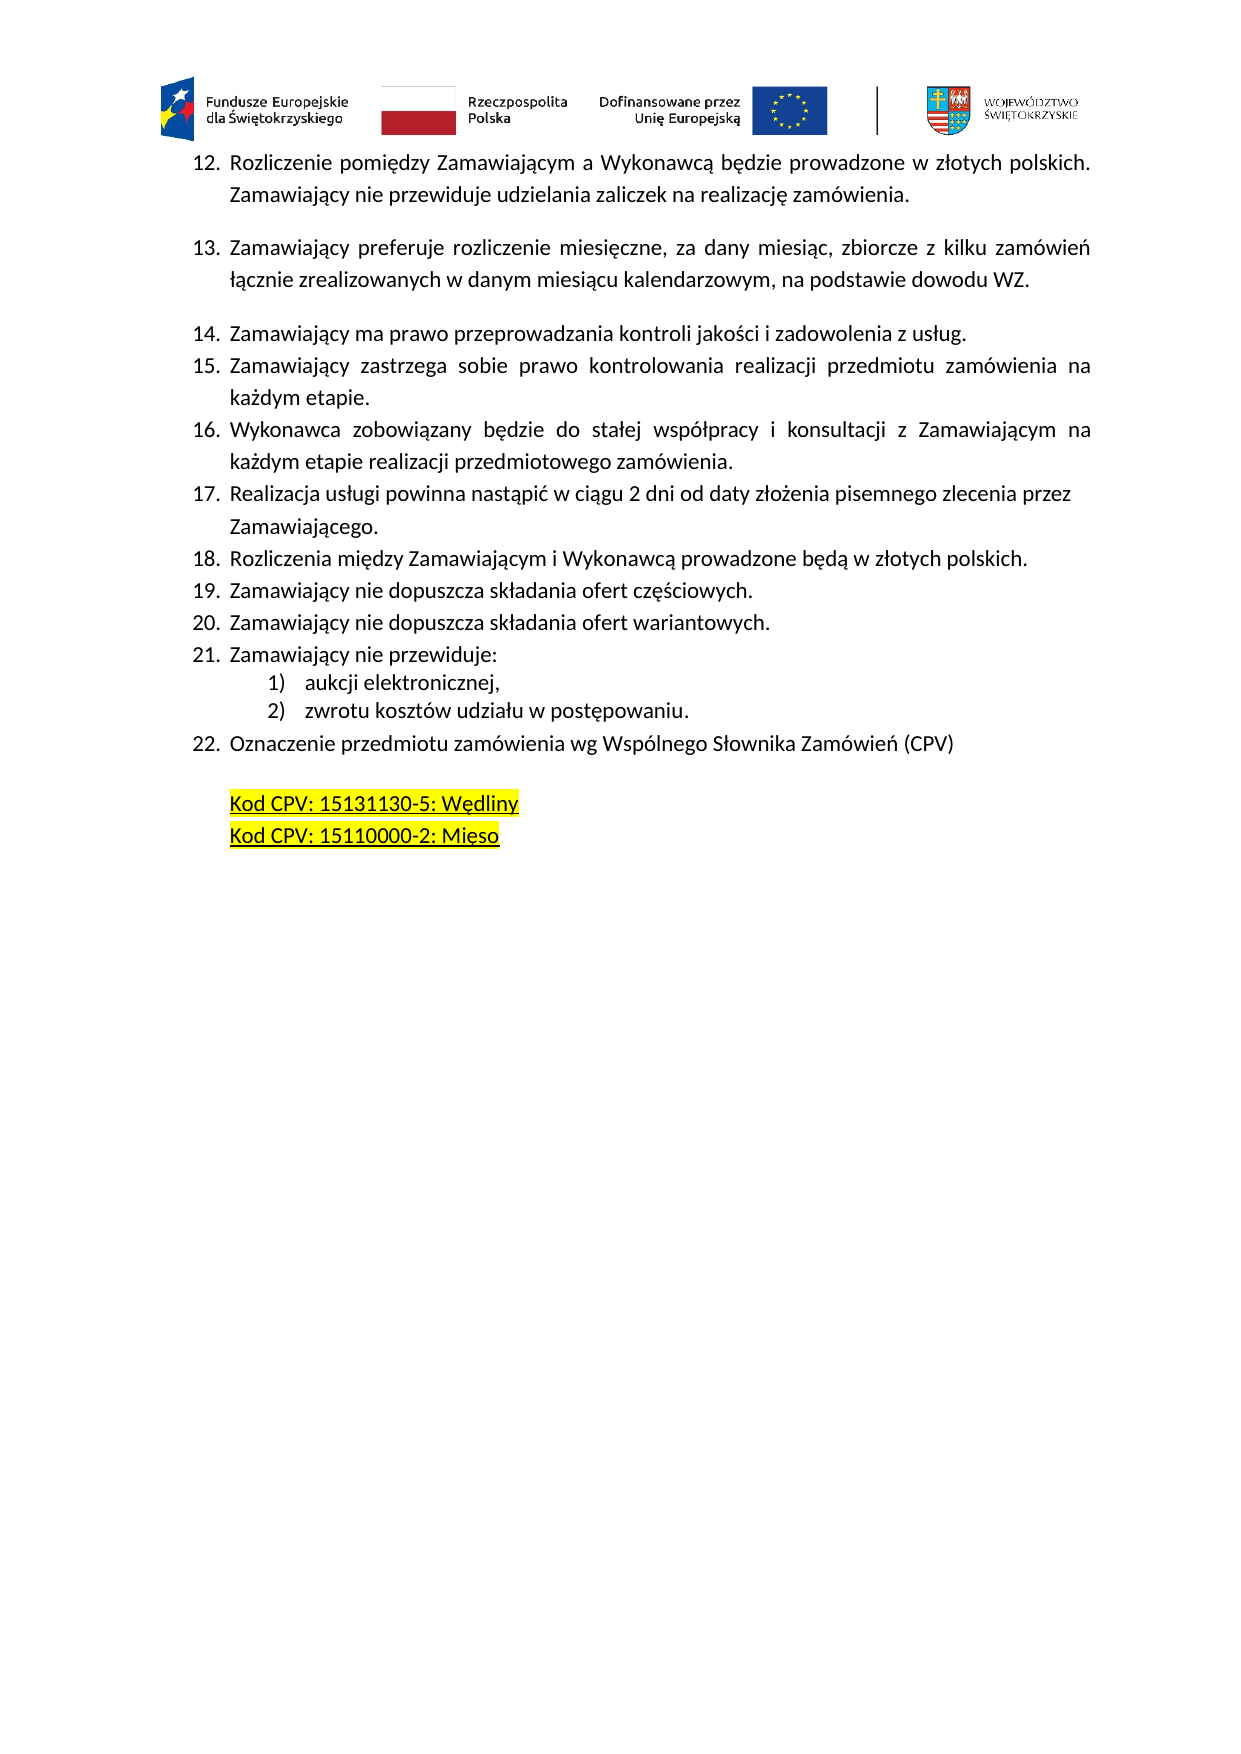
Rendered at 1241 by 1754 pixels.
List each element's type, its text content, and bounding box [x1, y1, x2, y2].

list Zamawiający nie przewiduje: [192, 641, 1093, 668]
list aukcji elektronicznej, [267, 668, 1093, 697]
list Rozliczenie pomiędzy Zamawiającym a Wykonawcą będzie prowadzone w złotych polskich. Zamawiający nie przewiduje udzielania zaliczek na realizację zamówienia. [192, 148, 1093, 208]
text Kod CPV: 15131130-5: Wędliny [229, 789, 1093, 817]
list Zamawiający ma prawo przeprowadzania kontroli jakości i zadowolenia z usług. [192, 319, 1093, 347]
list zwrotu kosztów udziału w postępowaniu. [267, 697, 1093, 724]
list Zamawiający zastrzega sobie prawo kontrolowania realizacji przedmiotu zamówienia na każdym etapie. [192, 351, 1093, 411]
list Realizacja usługi powinna nastąpić w ciągu 2 dni od daty złożenia pisemnego zlecenia przez Zamawiającego. [192, 479, 1093, 540]
text Kod CPV: 15110000-2: Mięso [229, 821, 1093, 849]
list Oznaczenie przedmiotu zamówienia wg Wspólnego Słownika Zamówień (CPV) [192, 729, 1093, 757]
list Wykonawca zobowiązany będzie do stałej współpracy i konsultacji z Zamawiającym na każdym etapie realizacji przedmiotowego zamówienia. [192, 415, 1093, 475]
list Zamawiający nie dopuszcza składania ofert wariantowych. [192, 608, 1093, 636]
list Rozliczenia między Zamawiającym i Wykonawcą prowadzone będą w złotych polskich. [192, 544, 1093, 572]
list Zamawiający nie dopuszcza składania ofert częściowych. [192, 576, 1093, 604]
list Zamawiający preferuje rozliczenie miesięczne, za dany miesiąc, zbiorcze z kilku zamówień łącznie zrealizowanych w danym miesiącu kalendarzowym, na podstawie dowodu WZ. [192, 233, 1093, 294]
